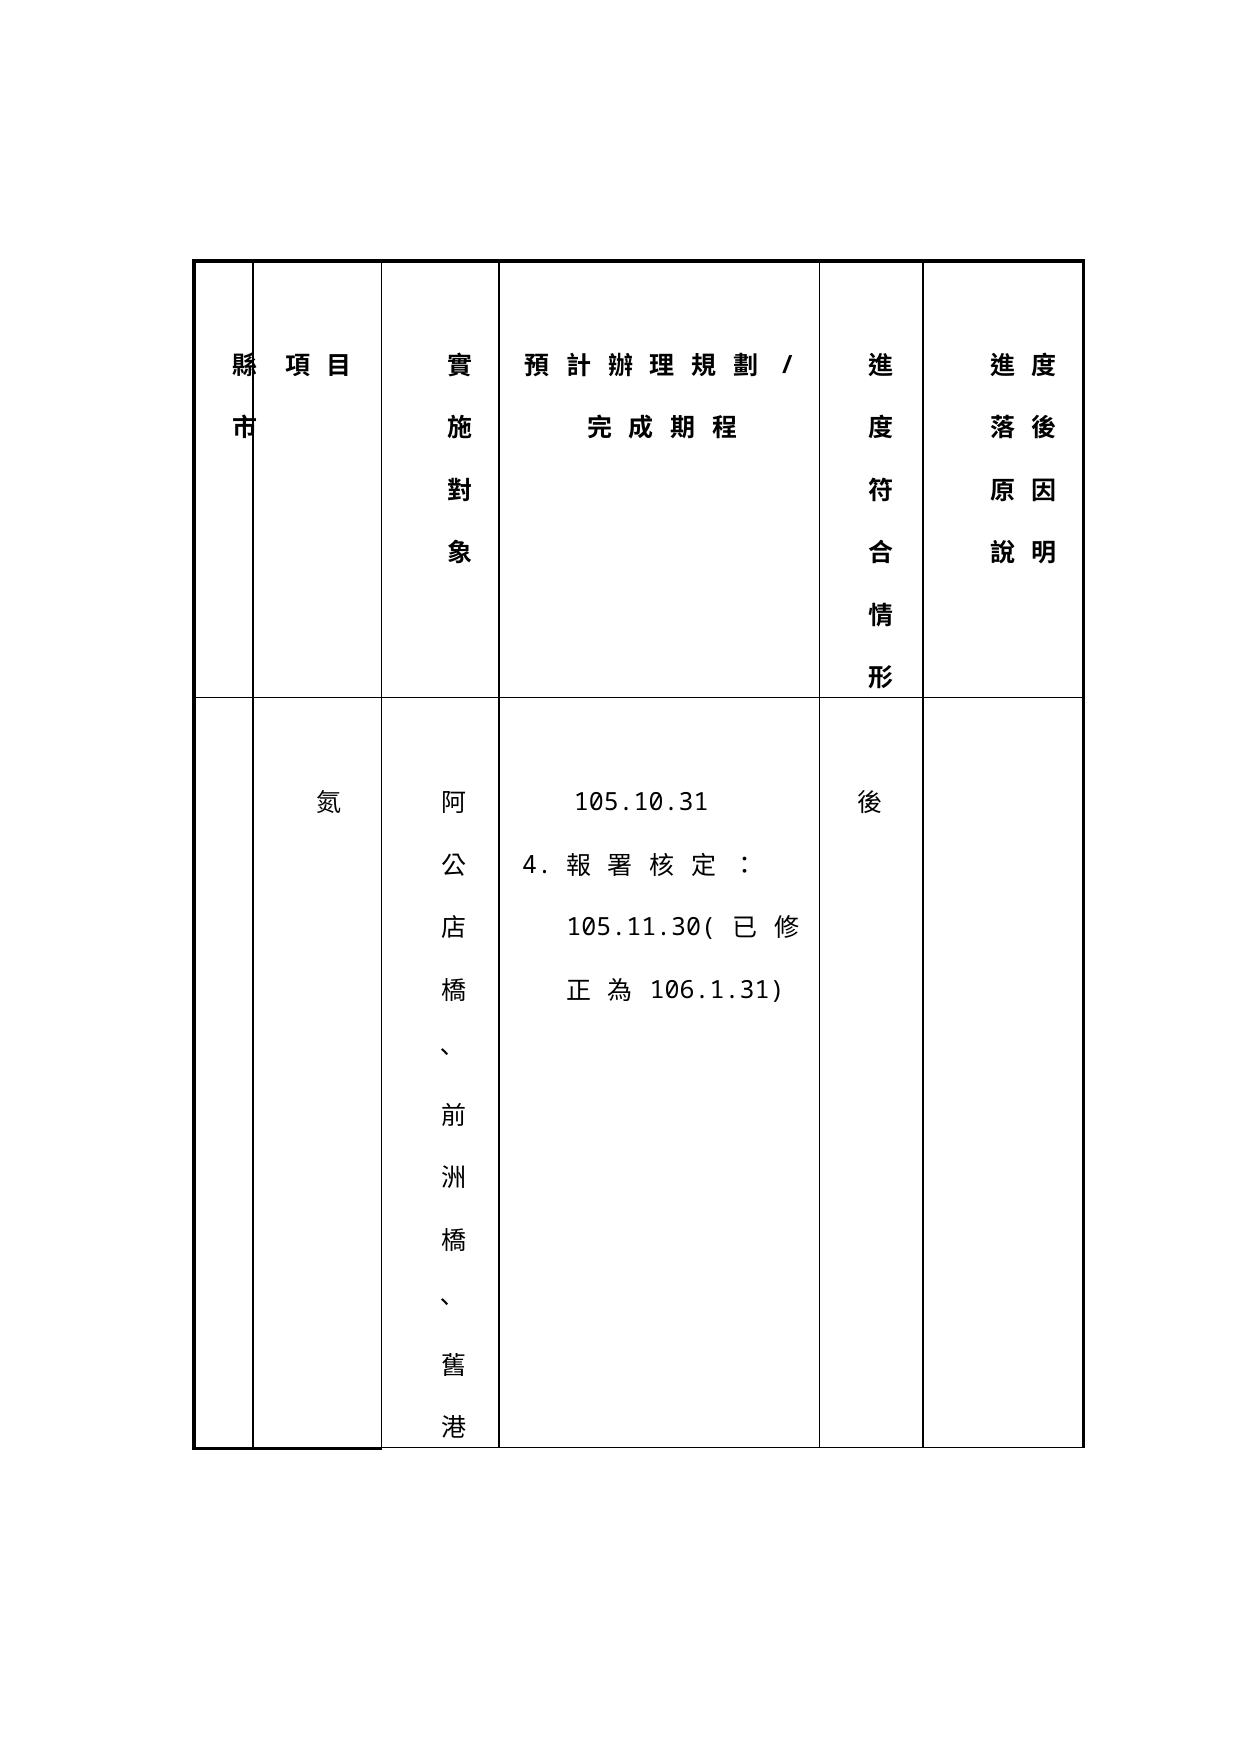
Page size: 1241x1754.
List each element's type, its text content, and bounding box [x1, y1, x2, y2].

table_header 實施對象 [382, 263, 498, 697]
table_cell [924, 698, 1082, 1447]
table_cell 後 [820, 698, 922, 1447]
table_cell 105.10.31 4.報署核定：105.11.30(已修正為106.1.31) [500, 698, 819, 1447]
table_header 進度符合情形 [820, 263, 922, 697]
table_cell 阿公店橋、前洲橋、舊港 [382, 698, 498, 1447]
table_cell 8.總量管制-氨氮 [254, 698, 381, 1447]
table_header 預計辦理規劃/完成期程 [500, 263, 819, 697]
table_header 縣市 [196, 263, 252, 697]
table_cell 高雄市 [196, 698, 252, 1447]
table_header 項目 [254, 263, 381, 697]
table_header 進度落後原因說明 [924, 263, 1082, 697]
